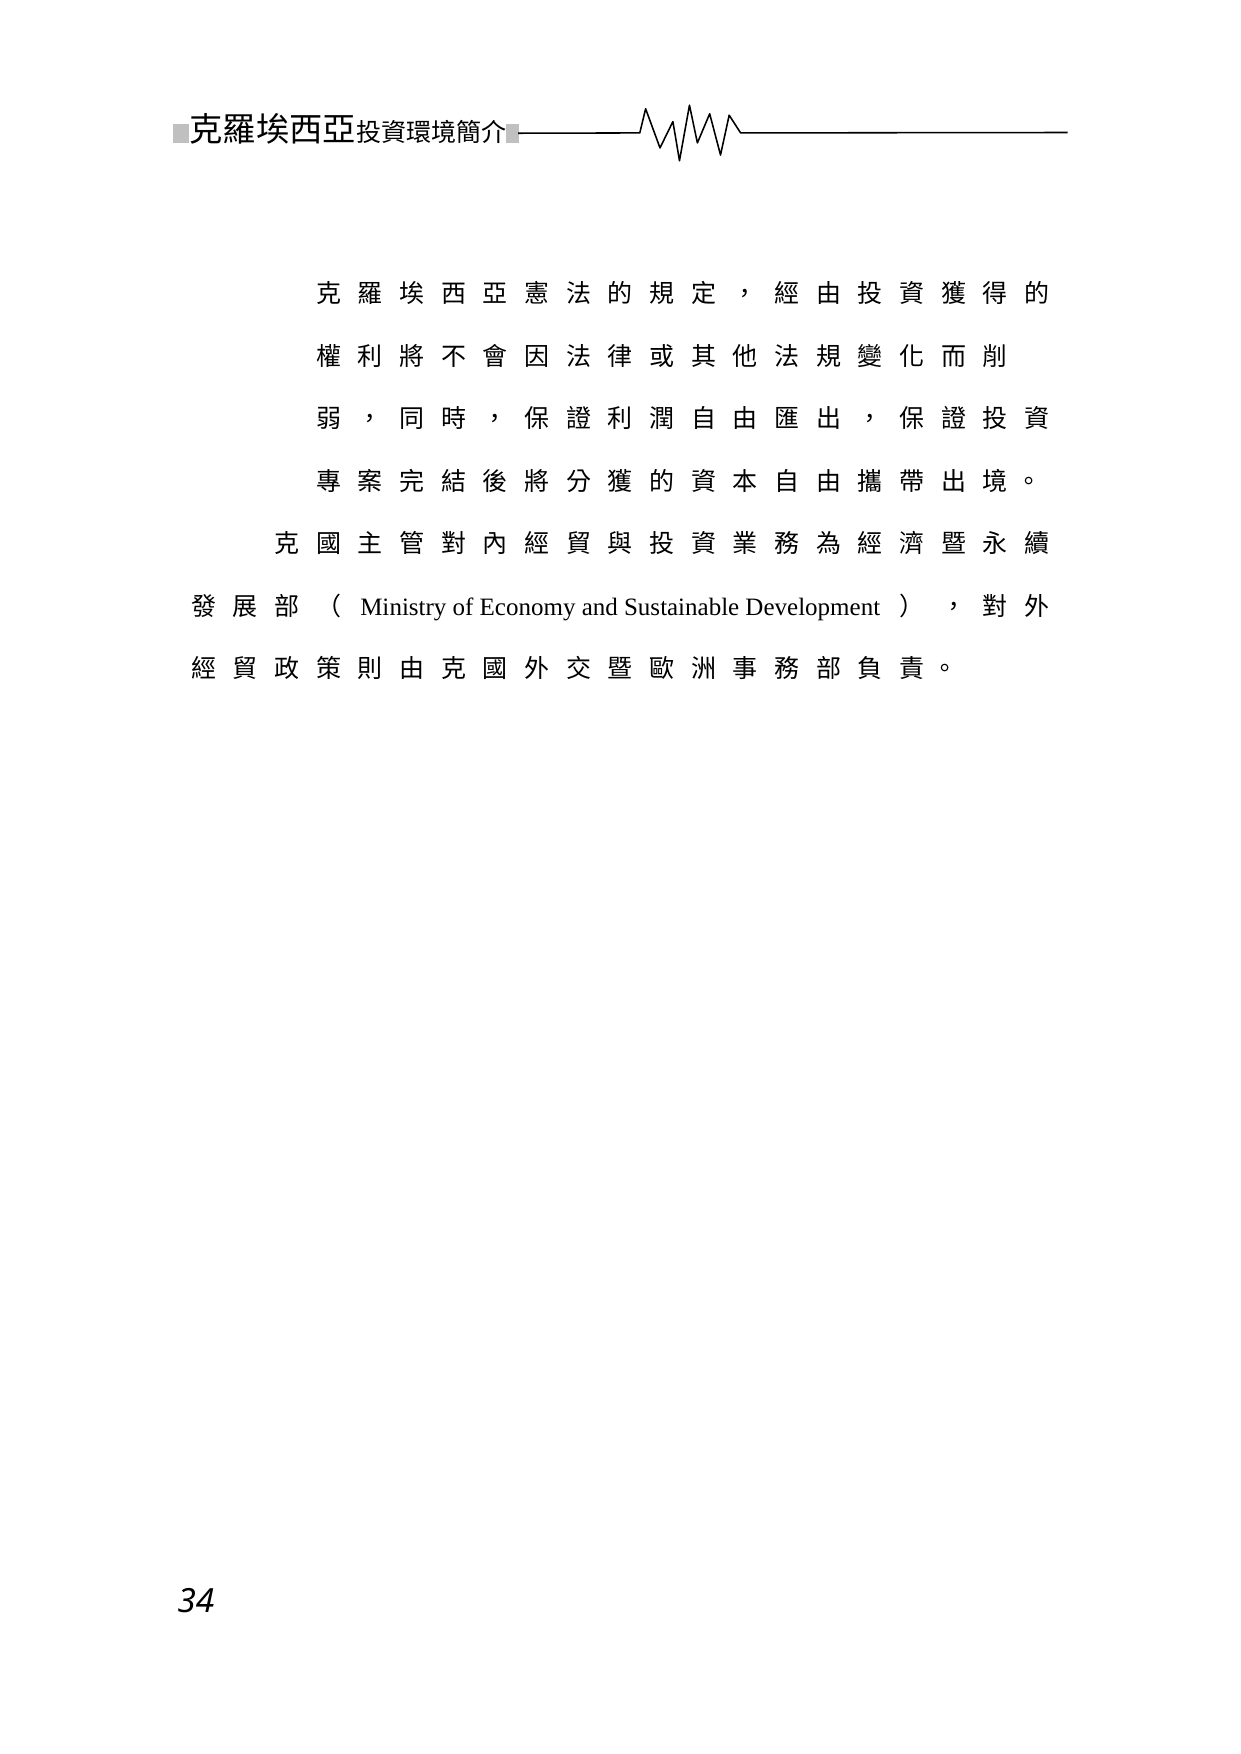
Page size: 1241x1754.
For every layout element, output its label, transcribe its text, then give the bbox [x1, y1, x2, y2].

text 克國主管對內經貿與投資業務為經濟暨永續發展部（Ministry of Economy and Sustainable Development），對外經貿政策則由克國外交暨歐洲事務部負責。 [183, 500, 1058, 688]
text 克羅埃西亞憲法的規定，經由投資獲得的權利將不會因法律或其他法規變化而削弱，同時，保證利潤自由匯出，保證投資專案完結後將分獲的資本自由攜帶出境。 [207, 250, 1058, 500]
